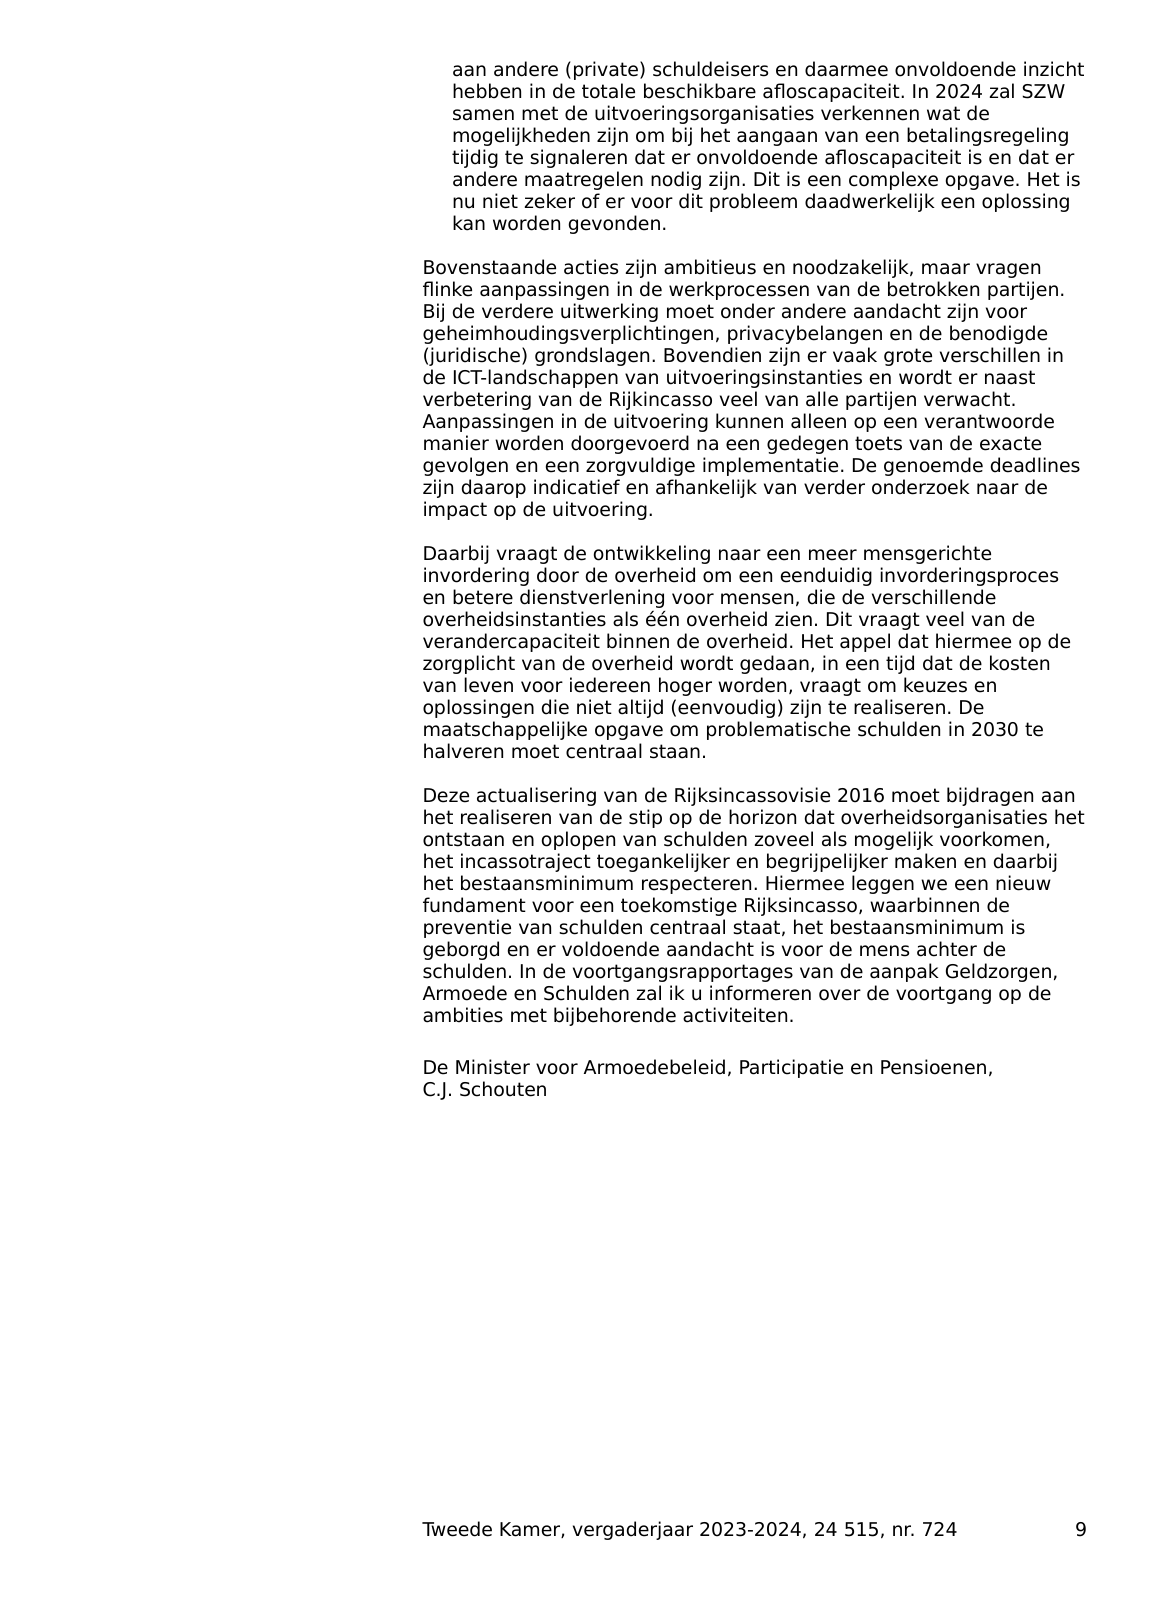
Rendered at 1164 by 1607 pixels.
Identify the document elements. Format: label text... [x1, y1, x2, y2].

text Bovenstaande acties zijn ambitieus en noodzakelijk, maar vragen flinke aanpassingen in de werkprocessen van de betrokken partijen. Bij de verdere uitwerking moet onder andere aandacht zijn voor geheimhoudingsverplichtingen, privacybelangen en de benodigde (juridische) grondslagen. Bovendien zijn er vaak grote verschillen in de ICT-landschappen van uitvoeringsinstanties en wordt er naast verbetering van de Rijkincasso veel van alle partijen verwacht. Aanpassingen in de uitvoering kunnen alleen op een verantwoorde manier worden doorgevoerd na een gedegen toets van de exacte gevolgen en een zorgvuldige implementatie. De genoemde deadlines zijn daarop indicatief en afhankelijk van verder onderzoek naar de impact op de uitvoering. [422, 257, 1087, 521]
text aan andere (private) schuldeisers en daarmee onvoldoende inzicht hebben in de totale beschikbare afloscapaciteit. In 2024 zal SZW samen met de uitvoeringsorganisaties verkennen wat de mogelijkheden zijn om bij het aangaan van een betalingsregeling tijdig te signaleren dat er onvoldoende afloscapaciteit is en dat er andere maatregelen nodig zijn. Dit is een complexe opgave. Het is nu niet zeker of er voor dit probleem daadwerkelijk een oplossing kan worden gevonden. [422, 59, 1087, 235]
text De Minister voor Armoedebeleid, Participatie en Pensioenen, C.J. Schouten [422, 1057, 1087, 1101]
text Deze actualisering van de Rijksincassovisie 2016 moet bijdragen aan het realiseren van de stip op de horizon dat overheidsorganisaties het ontstaan en oplopen van schulden zoveel als mogelijk voorkomen, het incassotraject toegankelijker en begrijpelijker maken en daarbij het bestaansminimum respecteren. Hiermee leggen we een nieuw fundament voor een toekomstige Rijksincasso, waarbinnen de preventie van schulden centraal staat, het bestaansminimum is geborgd en er voldoende aandacht is voor de mens achter de schulden. In de voortgangsrapportages van de aanpak Geldzorgen, Armoede en Schulden zal ik u informeren over de voortgang op de ambities met bijbehorende activiteiten. [422, 785, 1087, 1027]
text Daarbij vraagt de ontwikkeling naar een meer mensgerichte invordering door de overheid om een eenduidig invorderingsproces en betere dienstverlening voor mensen, die de verschillende overheidsinstanties als één overheid zien. Dit vraagt veel van de verandercapaciteit binnen de overheid. Het appel dat hiermee op de zorgplicht van de overheid wordt gedaan, in een tijd dat de kosten van leven voor iedereen hoger worden, vraagt om keuzes en oplossingen die niet altijd (eenvoudig) zijn te realiseren. De maatschappelijke opgave om problematische schulden in 2030 te halveren moet centraal staan. [422, 543, 1087, 763]
